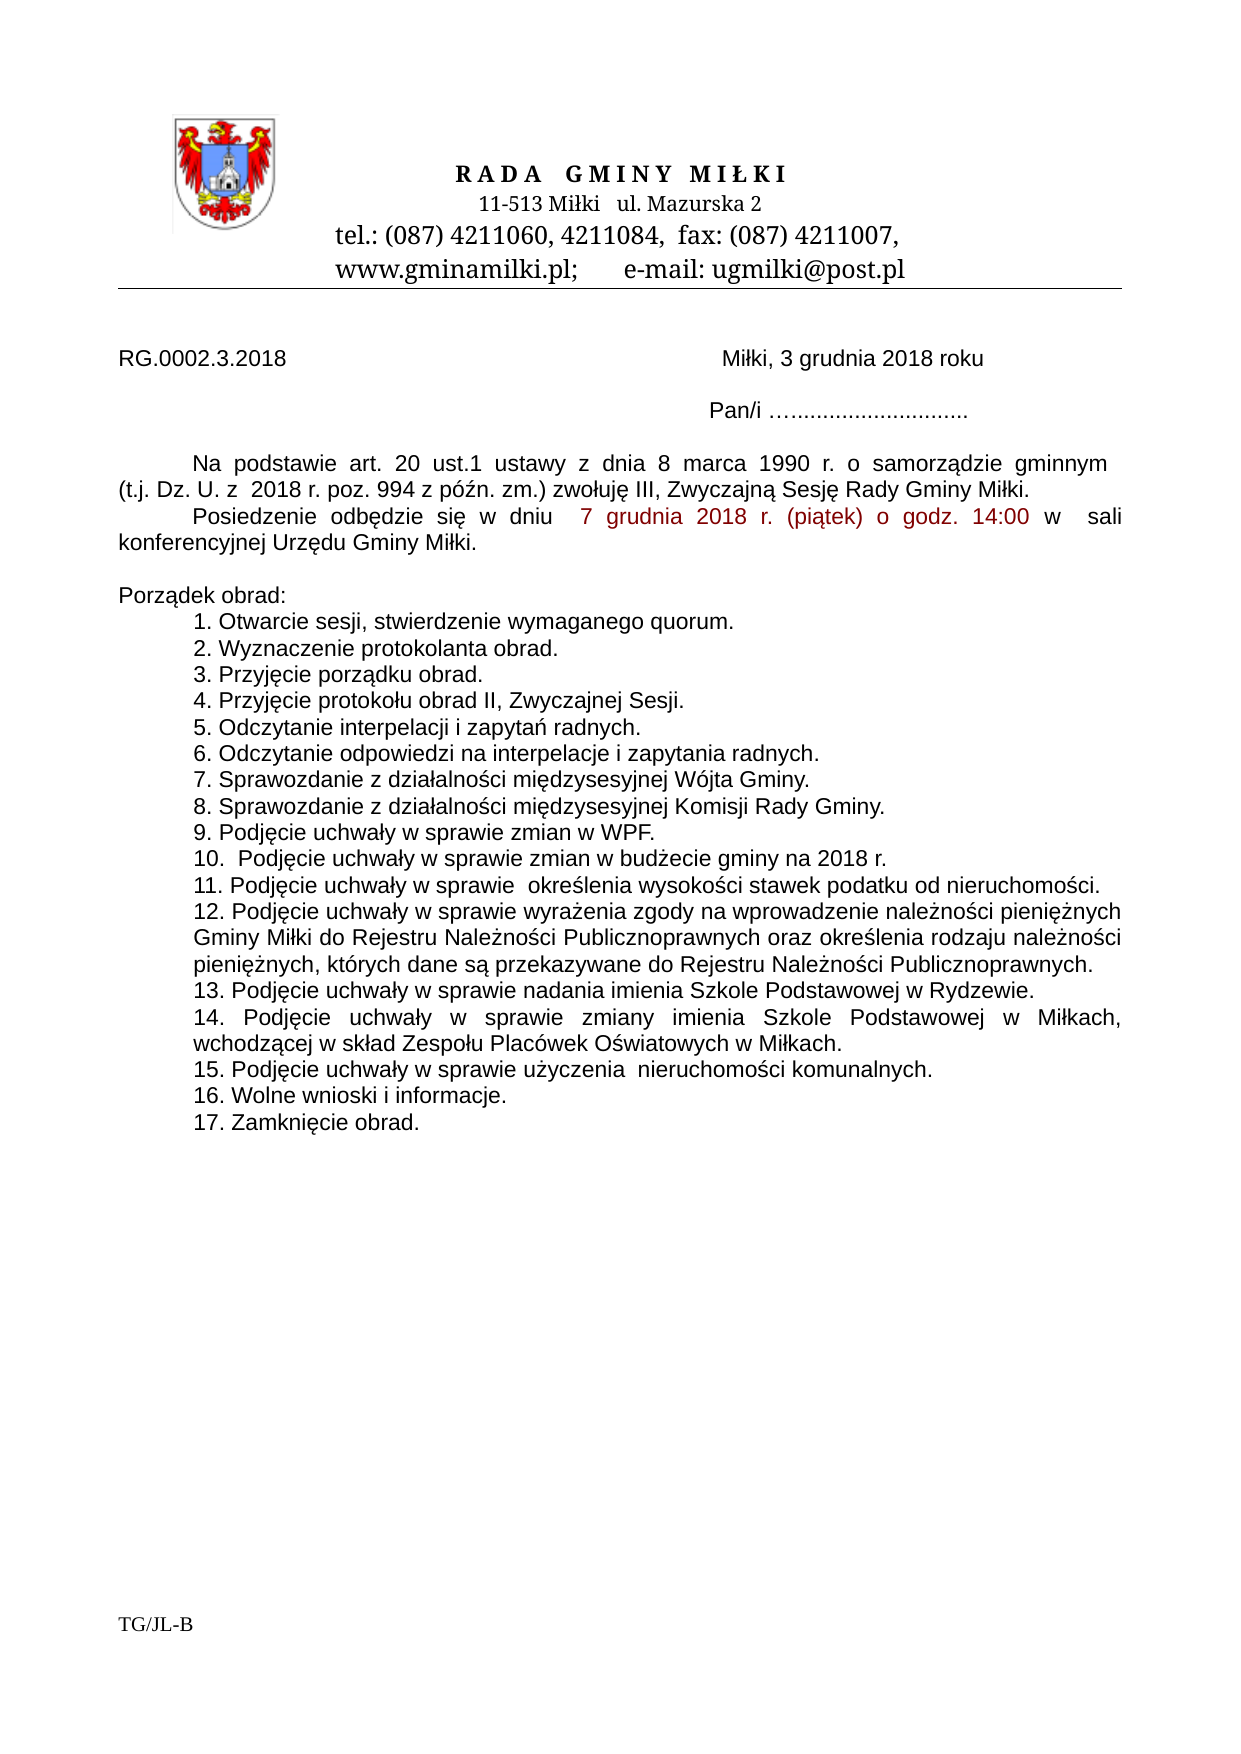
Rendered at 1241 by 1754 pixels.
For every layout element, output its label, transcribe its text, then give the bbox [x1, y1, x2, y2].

list 2. Wyznaczenie protokolanta obrad. [156, 634, 1122, 661]
text Pan/i …............................ [118, 397, 1122, 424]
list 5. Odczytanie interpelacji i zapytań radnych. [156, 713, 1122, 740]
list 9. Podjęcie uchwały w sprawie zmian w WPF. [156, 819, 1122, 845]
list 3. Przyjęcie porządku obrad. [156, 661, 1122, 687]
list 7. Sprawozdanie z działalności międzysesyjnej Wójta Gminy. [156, 766, 1122, 793]
text Posiedzenie odbędzie się w dniu 7 grudnia 2018 r. (piątek) o godz. 14:00 w sali konferencyjnej Urzędu Gminy Miłki. [118, 503, 1122, 555]
list 17. Zamknięcie obrad. [156, 1109, 1122, 1135]
list 16. Wolne wnioski i informacje. [156, 1082, 1122, 1109]
list 4. Przyjęcie protokołu obrad II, Zwyczajnej Sesji. [156, 687, 1122, 713]
list 13. Podjęcie uchwały w sprawie nadania imienia Szkole Podstawowej w Rydzewie. [156, 977, 1122, 1003]
list 8. Sprawozdanie z działalności międzysesyjnej Komisji Rady Gminy. [156, 793, 1122, 819]
list 11. Podjęcie uchwały w sprawie określenia wysokości stawek podatku od nieruchomości. [156, 872, 1122, 898]
text Na podstawie art. 20 ust.1 ustawy z dnia 8 marca 1990 r. o samorządzie gminnym (t.j. Dz. U. z 2018 r. poz. 994 z późn. zm.) zwołuję III, Zwyczajną Sesję Rady Gminy Miłki. [118, 450, 1122, 503]
list 12. Podjęcie uchwały w sprawie wyrażenia zgody na wprowadzenie należności pieniężnych Gminy Miłki do Rejestru Należności Publicznoprawnych oraz określenia rodzaju należności pieniężnych, których dane są przekazywane do Rejestru Należności Publicznoprawnych. [156, 898, 1122, 977]
list 1. Otwarcie sesji, stwierdzenie wymaganego quorum. [156, 608, 1122, 634]
list 15. Podjęcie uchwały w sprawie użyczenia nieruchomości komunalnych. [156, 1056, 1122, 1082]
list 6. Odczytanie odpowiedzi na interpelacje i zapytania radnych. [156, 740, 1122, 766]
text Porządek obrad: [118, 582, 1122, 608]
list 14. Podjęcie uchwały w sprawie zmiany imienia Szkole Podstawowej w Miłkach, wchodzącej w skład Zespołu Placówek Oświatowych w Miłkach. [156, 1003, 1122, 1056]
list 10. Podjęcie uchwały w sprawie zmian w budżecie gminy na 2018 r. [156, 845, 1122, 872]
subtitle RG.0002.3.2018 Miłki, 3 grudnia 2018 roku [118, 344, 1122, 371]
